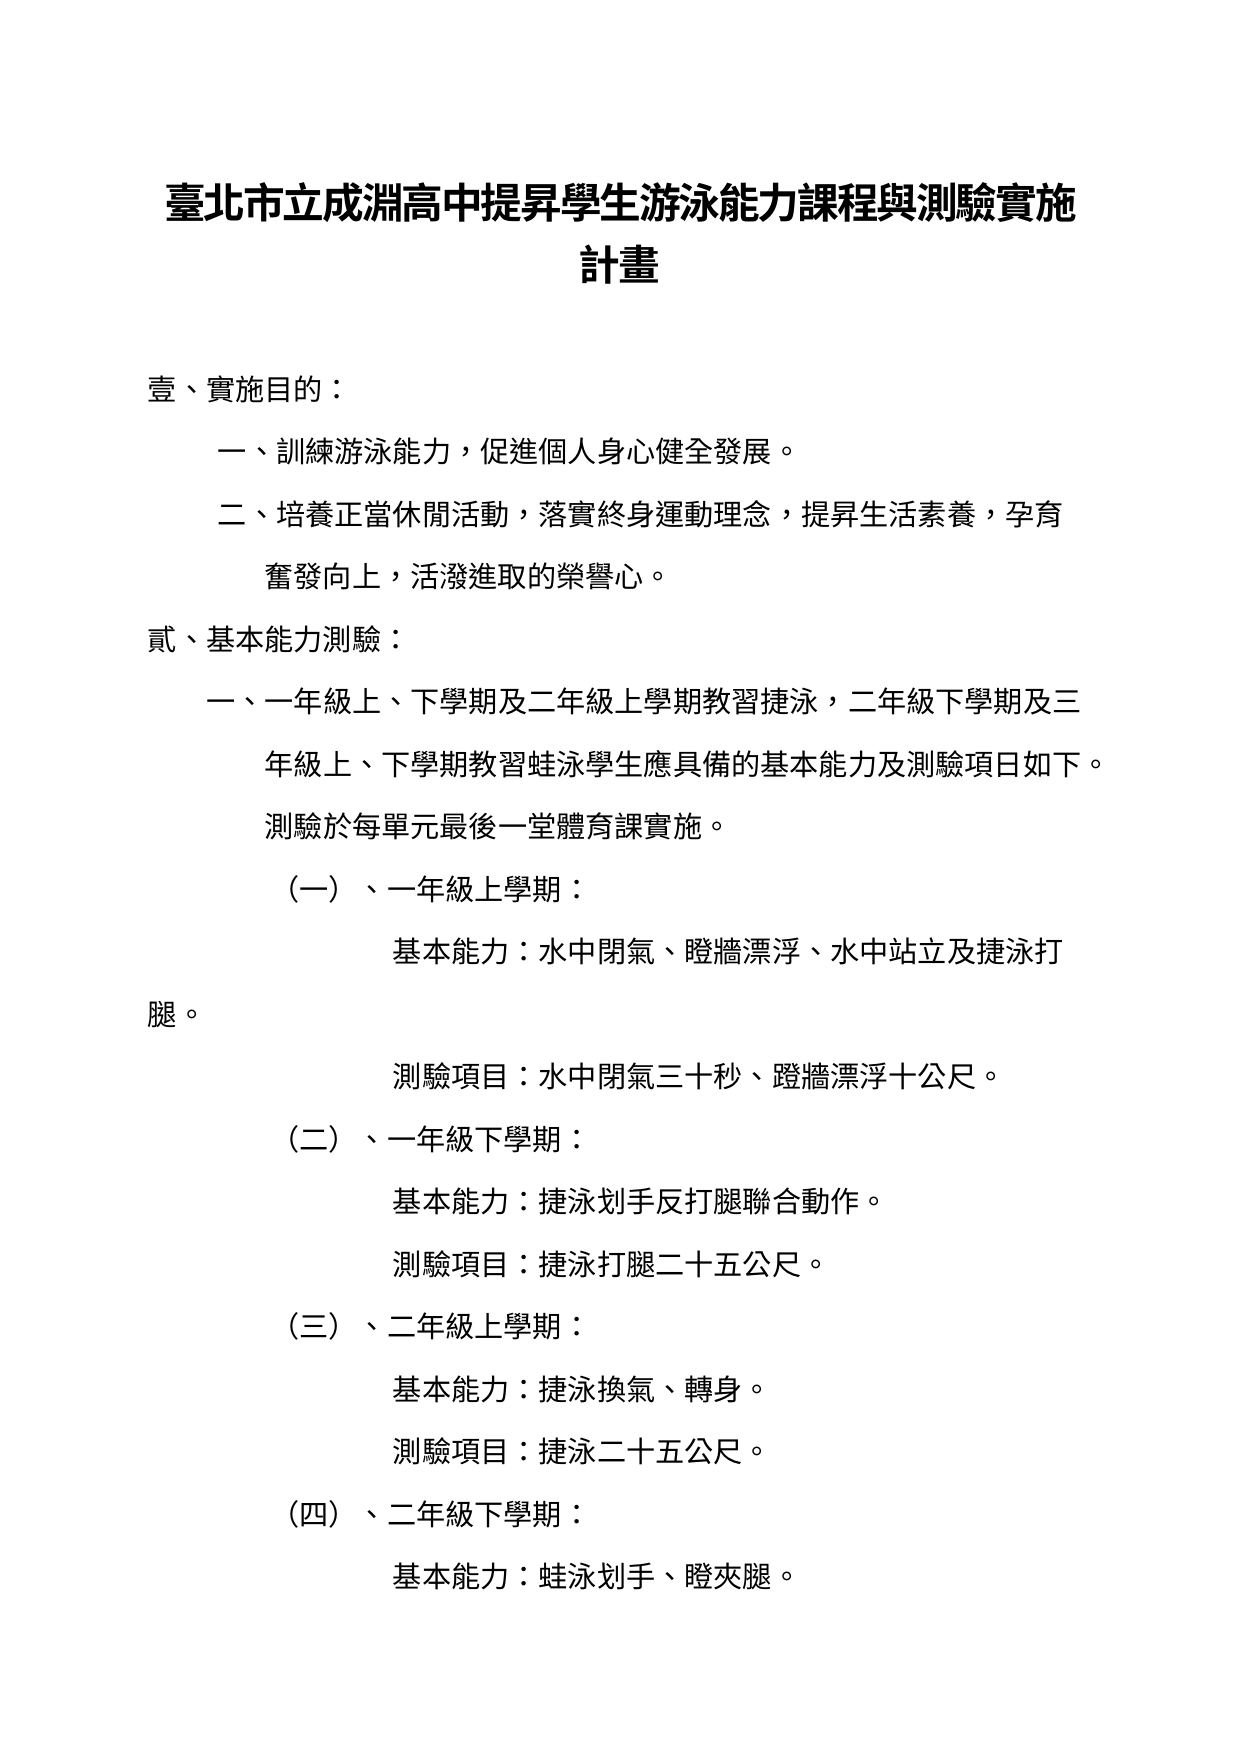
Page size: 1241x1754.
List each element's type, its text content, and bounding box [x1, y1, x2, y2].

text 測驗項目：捷泳二十五公尺。 [148, 1408, 1092, 1471]
text （四）、二年級下學期： [148, 1471, 1092, 1533]
text （一）、一年級上學期： [148, 846, 1092, 908]
text 測驗項目：水中閉氣三十秒、蹬牆漂浮十公尺。 [148, 1033, 1092, 1096]
text 一、一年級上、下學期及二年級上學期教習捷泳，二年級下學期及三年級上、下學期教習蛙泳學生應具備的基本能力及測驗項日如下。測驗於每單元最後一堂體育課實施。 [206, 658, 1092, 846]
text 一、訓練游泳能力，促進個人身心健全發展。 [148, 408, 1092, 471]
text 二、培養正當休閒活動，落實終身運動理念，提昇生活素養，孕育奮發向上，活潑進取的榮譽心。 [148, 471, 1092, 596]
text 測驗項目：捷泳打腿二十五公尺。 [148, 1221, 1092, 1283]
text 基本能力：蛙泳划手、瞪夾腿。 [148, 1533, 1092, 1596]
text （三）、二年級上學期： [148, 1283, 1092, 1346]
text 壹、實施目的： [148, 346, 1092, 408]
text （二）、一年級下學期： [148, 1096, 1092, 1158]
text 基本能力：捷泳換氣、轉身。 [148, 1346, 1092, 1408]
text 臺北市立成淵高中提昇學生游泳能力課程與測驗實施計畫 [148, 158, 1092, 283]
text 基本能力：捷泳划手反打腿聯合動作。 [148, 1158, 1092, 1221]
text 貳、基本能力測驗： [148, 596, 1092, 658]
text 基本能力：水中閉氣、瞪牆漂浮、水中站立及捷泳打腿。 [148, 908, 1092, 1033]
